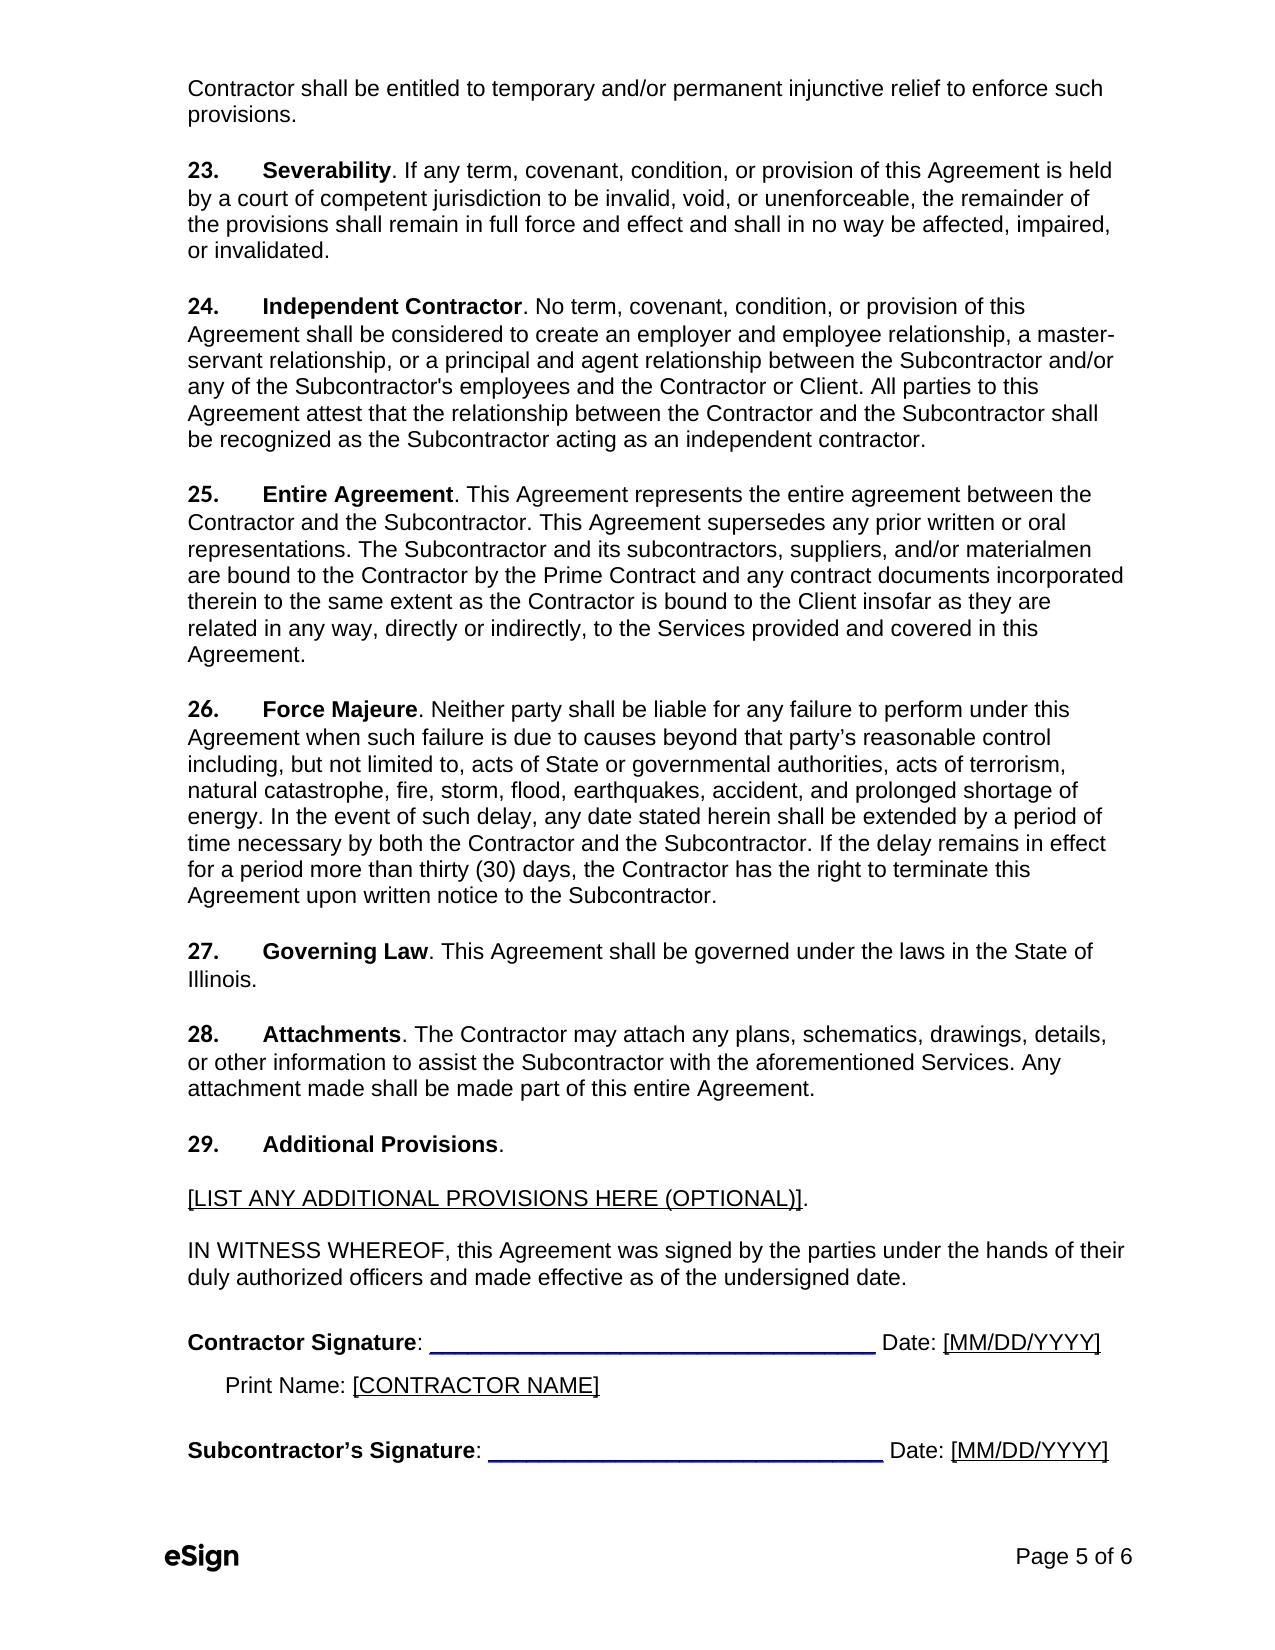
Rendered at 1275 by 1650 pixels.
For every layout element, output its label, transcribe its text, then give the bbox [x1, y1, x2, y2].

list Additional Provisions. [187, 1128, 1125, 1158]
list Independent Contractor. No term, covenant, condition, or provision of this Agreement shall be considered to create an employer and employee relationship, a master-servant relationship, or a principal and agent relationship between the Subcontractor and/or any of the Subcontractor's employees and the Contractor or Client. All parties to this Agreement attest that the relationship between the Contractor and the Subcontractor shall be recognized as the Subcontractor acting as an independent contractor. [187, 290, 1125, 452]
list Force Majeure. Neither party shall be liable for any failure to perform under this Agreement when such failure is due to causes beyond that party’s reasonable control including, but not limited to, acts of State or governmental authorities, acts of terrorism, natural catastrophe, fire, storm, flood, earthquakes, accident, and prolonged shortage of energy. In the event of such delay, any date stated herein shall be extended by a period of time necessary by both the Contractor and the Subcontractor. If the delay remains in effect for a period more than thirty (30) days, the Contractor has the right to terminate this Agreement upon written notice to the Subcontractor. [187, 694, 1125, 909]
list [LIST ANY ADDITIONAL PROVISIONS HERE (OPTIONAL)]. [187, 1185, 1125, 1211]
list Entire Agreement. This Agreement represents the entire agreement between the Contractor and the Subcontractor. This Agreement supersedes any prior written or oral representations. The Subcontractor and its subcontractors, suppliers, and/or materialmen are bound to the Contractor by the Prime Contract and any contract documents incorporated therein to the same extent as the Contractor is bound to the Client insofar as they are related in any way, directly or indirectly, to the Services provided and covered in this Agreement. [187, 479, 1125, 667]
list Contractor shall be entitled to temporary and/or permanent injunctive relief to enforce such provisions. [187, 75, 1125, 128]
list Severability. If any term, covenant, condition, or provision of this Agreement is held by a court of competent jurisdiction to be invalid, void, or unenforceable, the remainder of the provisions shall remain in full force and effect and shall in no way be affected, impaired, or invalidated. [187, 154, 1125, 264]
list IN WITNESS WHEREOF, this Agreement was signed by the parties under the hands of their duly authorized officers and made effective as of the undersigned date. [187, 1237, 1125, 1290]
subtitle Contractor Signature: ___________________________________ Date: [MM/DD/YYYY] [187, 1329, 1125, 1355]
list Attachments. The Contractor may attach any plans, schematics, drawings, details, or other information to assist the Subcontractor with the aforementioned Services. Any attachment made shall be made part of this entire Agreement. [187, 1018, 1125, 1101]
subtitle Subcontractor’s Signature: _______________________________ Date: [MM/DD/YYYY] [187, 1437, 1125, 1463]
subtitle Print Name: [CONTRACTOR NAME] [225, 1372, 1125, 1398]
list Governing Law. This Agreement shall be governed under the laws in the State of Illinois. [187, 935, 1125, 992]
